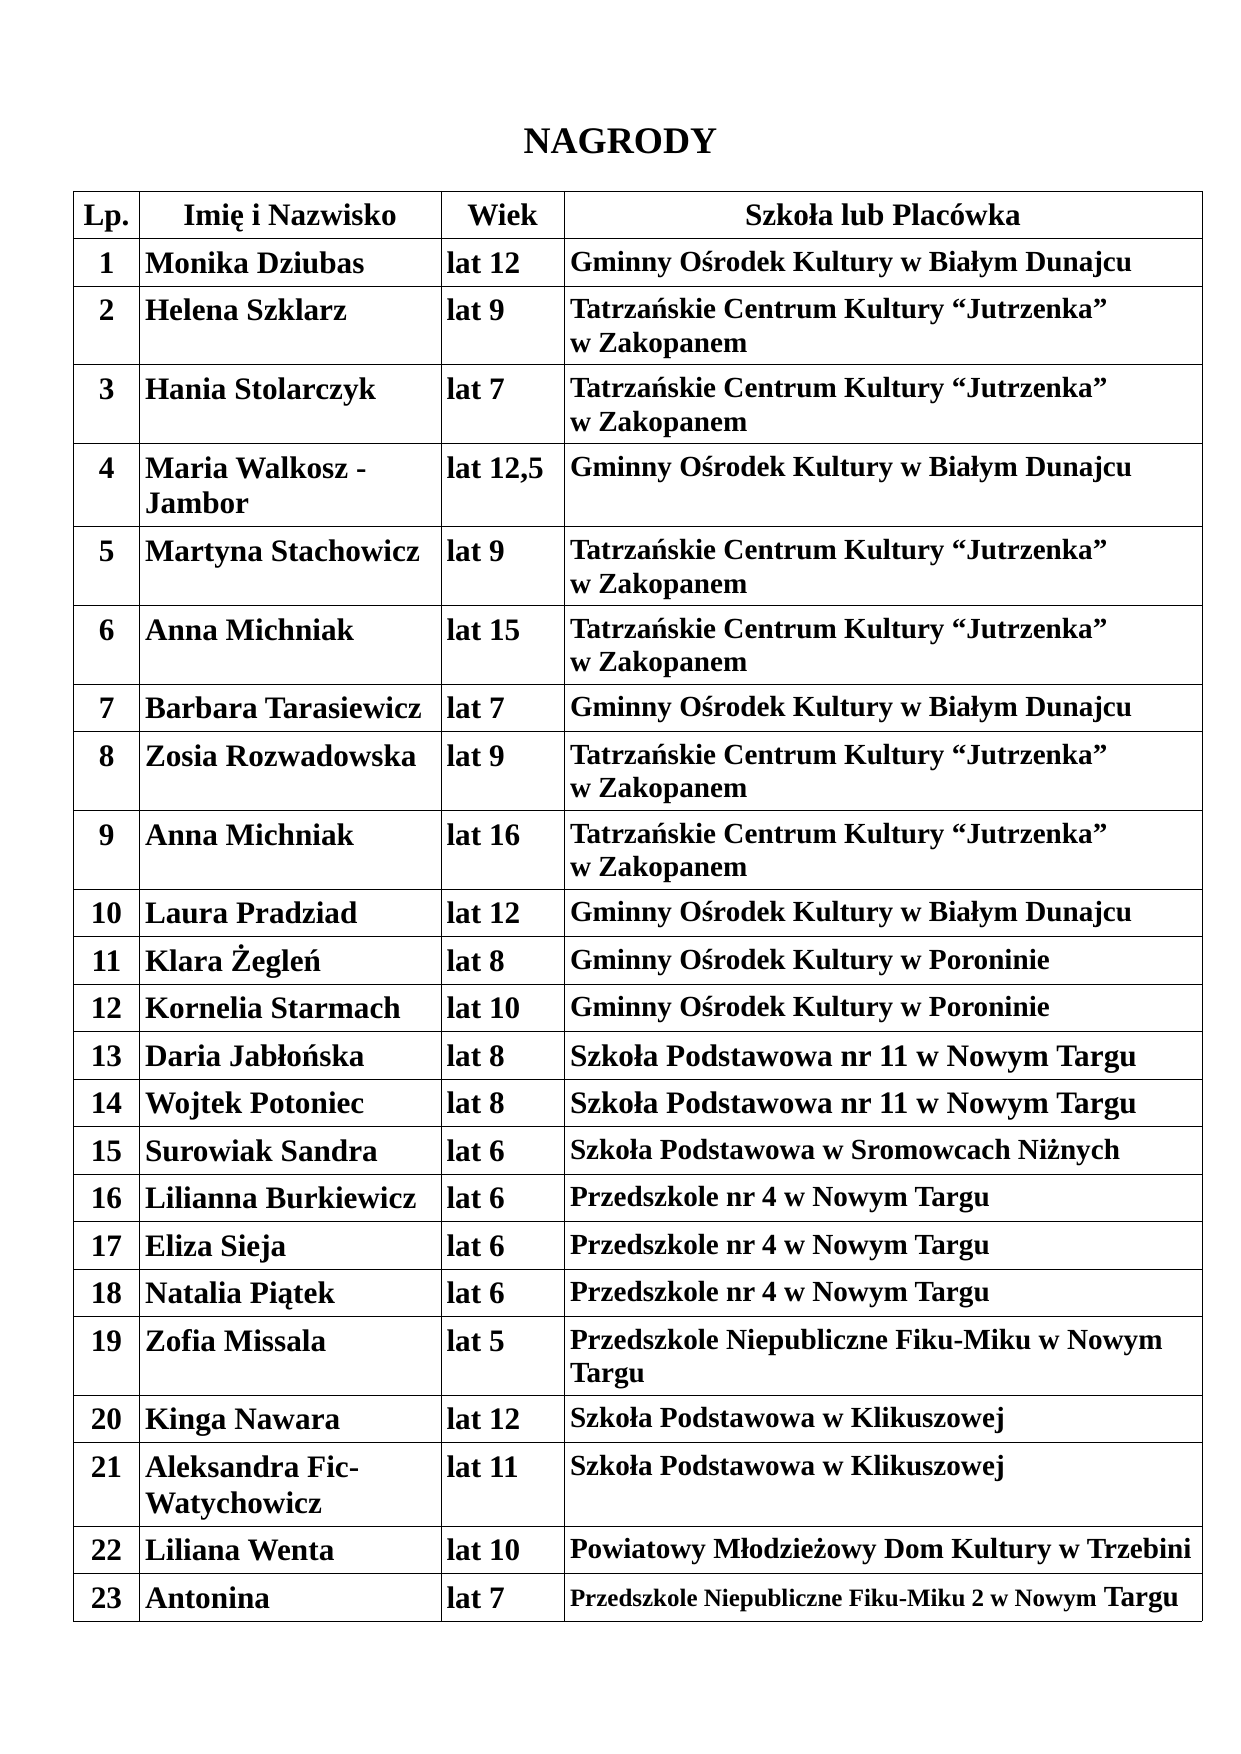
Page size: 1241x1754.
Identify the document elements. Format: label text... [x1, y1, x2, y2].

table_header Lp. [74, 192, 139, 238]
table_cell 3 [74, 365, 139, 443]
table_cell Przedszkole Niepubliczne Fiku-Miku 2 w Nowym Targu [565, 1574, 1202, 1621]
table_cell 6 [74, 606, 139, 684]
table_cell Wojtek Potoniec [140, 1080, 441, 1126]
table_cell Hania Stolarczyk [140, 365, 441, 443]
table_cell Eliza Sieja [140, 1222, 441, 1268]
table_cell lat 9 [442, 527, 564, 605]
table_cell 15 [74, 1127, 139, 1173]
table_cell 17 [74, 1222, 139, 1268]
table_cell Barbara Tarasiewicz [140, 685, 441, 731]
table_cell 5 [74, 527, 139, 605]
table_cell Daria Jabłońska [140, 1032, 441, 1078]
table_cell Maria Walkosz - Jambor [140, 444, 441, 526]
table_cell Kornelia Starmach [140, 985, 441, 1031]
table_cell lat 12 [442, 239, 564, 286]
table_cell 16 [74, 1175, 139, 1221]
table_cell Martyna Stachowicz [140, 527, 441, 605]
table_cell Gminny Ośrodek Kultury w Białym Dunajcu [565, 444, 1202, 526]
table_cell lat 12,5 [442, 444, 564, 526]
table_cell Natalia Piątek [140, 1270, 441, 1316]
table_cell lat 16 [442, 811, 564, 888]
table_cell 2 [74, 287, 139, 364]
table_cell Tatrzańskie Centrum Kultury “Jutrzenka” w Zakopanem [565, 732, 1202, 810]
table_cell Tatrzańskie Centrum Kultury “Jutrzenka” w Zakopanem [565, 606, 1202, 684]
table_cell 23 [74, 1574, 139, 1621]
table_header Szkoła lub Placówka [565, 192, 1202, 238]
table_cell lat 11 [442, 1443, 564, 1526]
table_cell 22 [74, 1527, 139, 1573]
table_cell Szkoła Podstawowa nr 11 w Nowym Targu [565, 1080, 1202, 1126]
table_cell 7 [74, 685, 139, 731]
table_cell Helena Szklarz [140, 287, 441, 364]
table_cell 14 [74, 1080, 139, 1126]
table_cell lat 12 [442, 890, 564, 936]
table_cell 9 [74, 811, 139, 888]
table_header Wiek [442, 192, 564, 238]
table_cell lat 9 [442, 732, 564, 810]
table_cell lat 12 [442, 1396, 564, 1442]
table_cell Zofia Missala [140, 1317, 441, 1395]
table_cell Liliana Wenta [140, 1527, 441, 1573]
table_cell lat 6 [442, 1175, 564, 1221]
table_cell 20 [74, 1396, 139, 1442]
table_cell 10 [74, 890, 139, 936]
table_cell 19 [74, 1317, 139, 1395]
table_cell 4 [74, 444, 139, 526]
table_cell Szkoła Podstawowa w Klikuszowej [565, 1396, 1202, 1442]
table_cell Anna Michniak [140, 606, 441, 684]
table_cell lat 10 [442, 985, 564, 1031]
table_cell lat 7 [442, 685, 564, 731]
table_cell 21 [74, 1443, 139, 1526]
table_cell lat 7 [442, 365, 564, 443]
table_cell Gminny Ośrodek Kultury w Białym Dunajcu [565, 685, 1202, 731]
table_cell lat 6 [442, 1127, 564, 1173]
table_cell Aleksandra Fic-Watychowicz [140, 1443, 441, 1526]
table_cell Tatrzańskie Centrum Kultury “Jutrzenka” w Zakopanem [565, 811, 1202, 888]
table_cell 1 [74, 239, 139, 286]
table_cell lat 9 [442, 287, 564, 364]
table_cell Lilianna Burkiewicz [140, 1175, 441, 1221]
table_cell lat 6 [442, 1270, 564, 1316]
table_cell Szkoła Podstawowa w Klikuszowej [565, 1443, 1202, 1526]
table_cell lat 7 [442, 1574, 564, 1621]
table_cell lat 6 [442, 1222, 564, 1268]
table_cell Laura Pradziad [140, 890, 441, 936]
table_cell Tatrzańskie Centrum Kultury “Jutrzenka” w Zakopanem [565, 287, 1202, 364]
table_cell Przedszkole nr 4 w Nowym Targu [565, 1270, 1202, 1316]
table_cell Gminny Ośrodek Kultury w Poroninie [565, 985, 1202, 1031]
table_cell Gminny Ośrodek Kultury w Białym Dunajcu [565, 239, 1202, 286]
table_cell Antonina [140, 1574, 441, 1621]
table_cell Powiatowy Młodzieżowy Dom Kultury w Trzebini [565, 1527, 1202, 1573]
table_cell 12 [74, 985, 139, 1031]
table_cell Tatrzańskie Centrum Kultury “Jutrzenka” w Zakopanem [565, 527, 1202, 605]
table_cell lat 8 [442, 937, 564, 983]
table_cell Surowiak Sandra [140, 1127, 441, 1173]
table_cell lat 8 [442, 1032, 564, 1078]
table_cell lat 8 [442, 1080, 564, 1126]
table_header Imię i Nazwisko [140, 192, 441, 238]
table_cell Gminny Ośrodek Kultury w Białym Dunajcu [565, 890, 1202, 936]
table_cell Klara Żegleń [140, 937, 441, 983]
table_cell Przedszkole nr 4 w Nowym Targu [565, 1222, 1202, 1268]
table_cell Tatrzańskie Centrum Kultury “Jutrzenka” w Zakopanem [565, 365, 1202, 443]
table_cell 11 [74, 937, 139, 983]
table_cell Anna Michniak [140, 811, 441, 888]
table_cell lat 15 [442, 606, 564, 684]
table_cell Gminny Ośrodek Kultury w Poroninie [565, 937, 1202, 983]
table_cell Przedszkole nr 4 w Nowym Targu [565, 1175, 1202, 1221]
table_cell Kinga Nawara [140, 1396, 441, 1442]
table_cell 8 [74, 732, 139, 810]
table_cell 18 [74, 1270, 139, 1316]
table_cell Monika Dziubas [140, 239, 441, 286]
table_cell 13 [74, 1032, 139, 1078]
table_cell Zosia Rozwadowska [140, 732, 441, 810]
table_cell Szkoła Podstawowa nr 11 w Nowym Targu [565, 1032, 1202, 1078]
table_cell Przedszkole Niepubliczne Fiku-Miku w Nowym Targu [565, 1317, 1202, 1395]
table_cell Szkoła Podstawowa w Sromowcach Niżnych [565, 1127, 1202, 1173]
table_cell lat 5 [442, 1317, 564, 1395]
table_cell lat 10 [442, 1527, 564, 1573]
